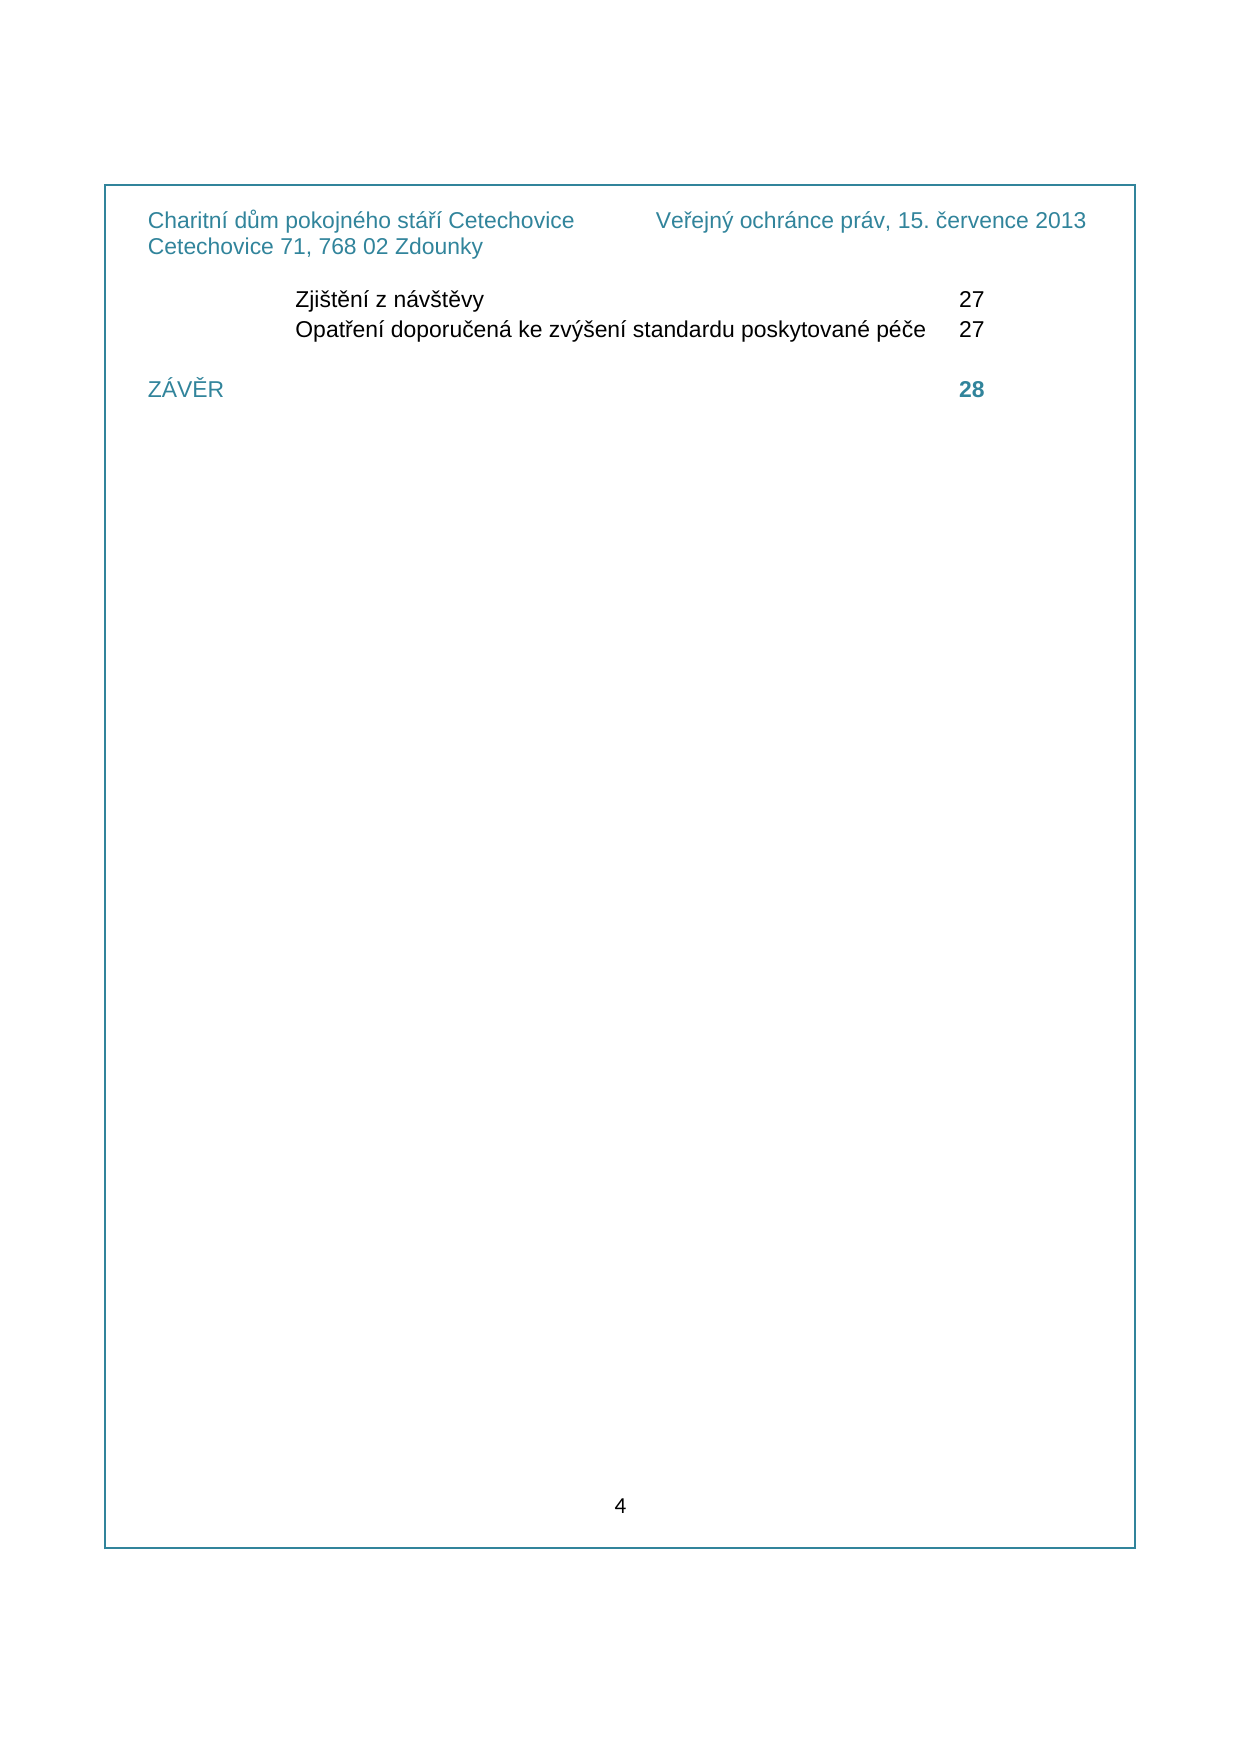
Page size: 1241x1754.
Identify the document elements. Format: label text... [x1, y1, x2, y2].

text Opatření doporučená ke zvýšení standardu poskytované péče 27 [148, 316, 1092, 342]
text Zjištění z návštěvy 27 [148, 286, 1092, 312]
text ZÁVĚR 28 [148, 376, 1092, 403]
